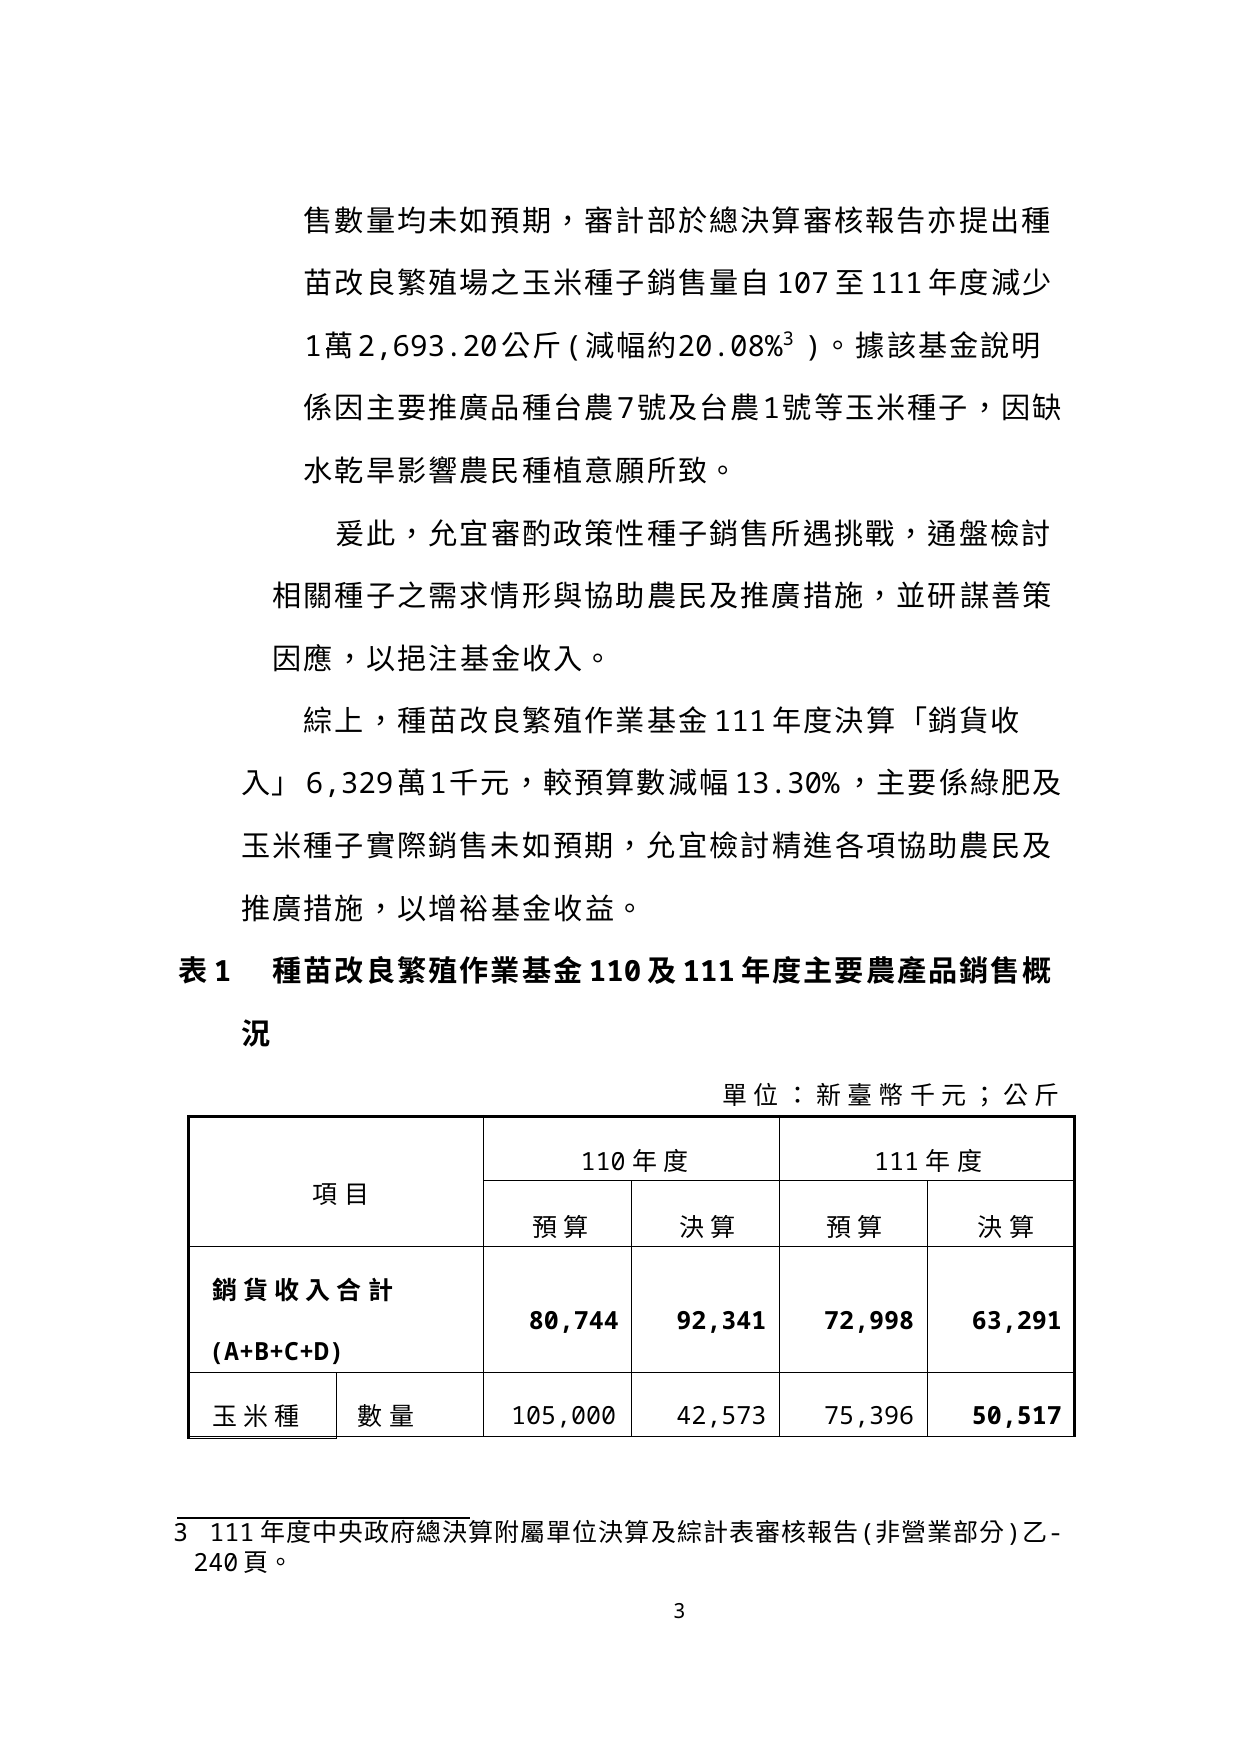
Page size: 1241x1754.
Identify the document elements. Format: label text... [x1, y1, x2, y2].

text 單位：新臺幣千元；公斤 [177, 1052, 1063, 1115]
text 表1 種苗改良繁殖作業基金110及111年度主要農產品銷售概況 [177, 927, 1063, 1052]
table_cell 105,000 [484, 1373, 631, 1436]
text 售數量均未如預期，審計部於總決算審核報告亦提出種苗改良繁殖場之玉米種子銷售量自107至111年度減少1萬2,693.20公斤(減幅約20.08%)。據該基金說明係因主要推廣品種台農7號及台農1號等玉米種子，因缺水乾旱影響農民種植意願所致。 [266, 177, 1063, 490]
table_cell 預算 [484, 1181, 631, 1246]
table_cell 75,396 [780, 1373, 927, 1436]
table_cell 數量 [337, 1373, 483, 1436]
table_cell 決算 [928, 1181, 1073, 1246]
table_cell 80,744 [484, 1247, 631, 1372]
table_cell 92,341 [632, 1247, 779, 1372]
table_cell 50,517 [928, 1373, 1073, 1436]
table_header 項目 [190, 1118, 483, 1246]
table_cell 63,291 [928, 1247, 1073, 1372]
table_cell 42,573 [632, 1373, 779, 1436]
text 綜上，種苗改良繁殖作業基金111年度決算「銷貨收入」6,329萬1千元，較預算數減幅13.30%，主要係綠肥及玉米種子實際銷售未如預期，允宜檢討精進各項協助農民及推廣措施，以增裕基金收益。 [236, 677, 1063, 927]
table_cell 決算 [632, 1181, 779, 1246]
table_cell 玉米種 [190, 1373, 336, 1436]
table_cell 預算 [780, 1181, 927, 1246]
text 111年度中央政府總決算附屬單位決算及綜計表審核報告(非營業部分)乙-240頁。 [173, 1518, 1063, 1577]
table_cell 72,998 [780, 1247, 927, 1372]
table_header 110年度 [484, 1118, 779, 1180]
table_cell 銷貨收入合計(A+B+C+D) [190, 1247, 483, 1372]
table_header 111年度 [780, 1118, 1073, 1180]
text 爰此，允宜審酌政策性種子銷售所遇挑戰，通盤檢討相關種子之需求情形與協助農民及推廣措施，並研謀善策因應，以挹注基金收入。 [266, 490, 1063, 677]
